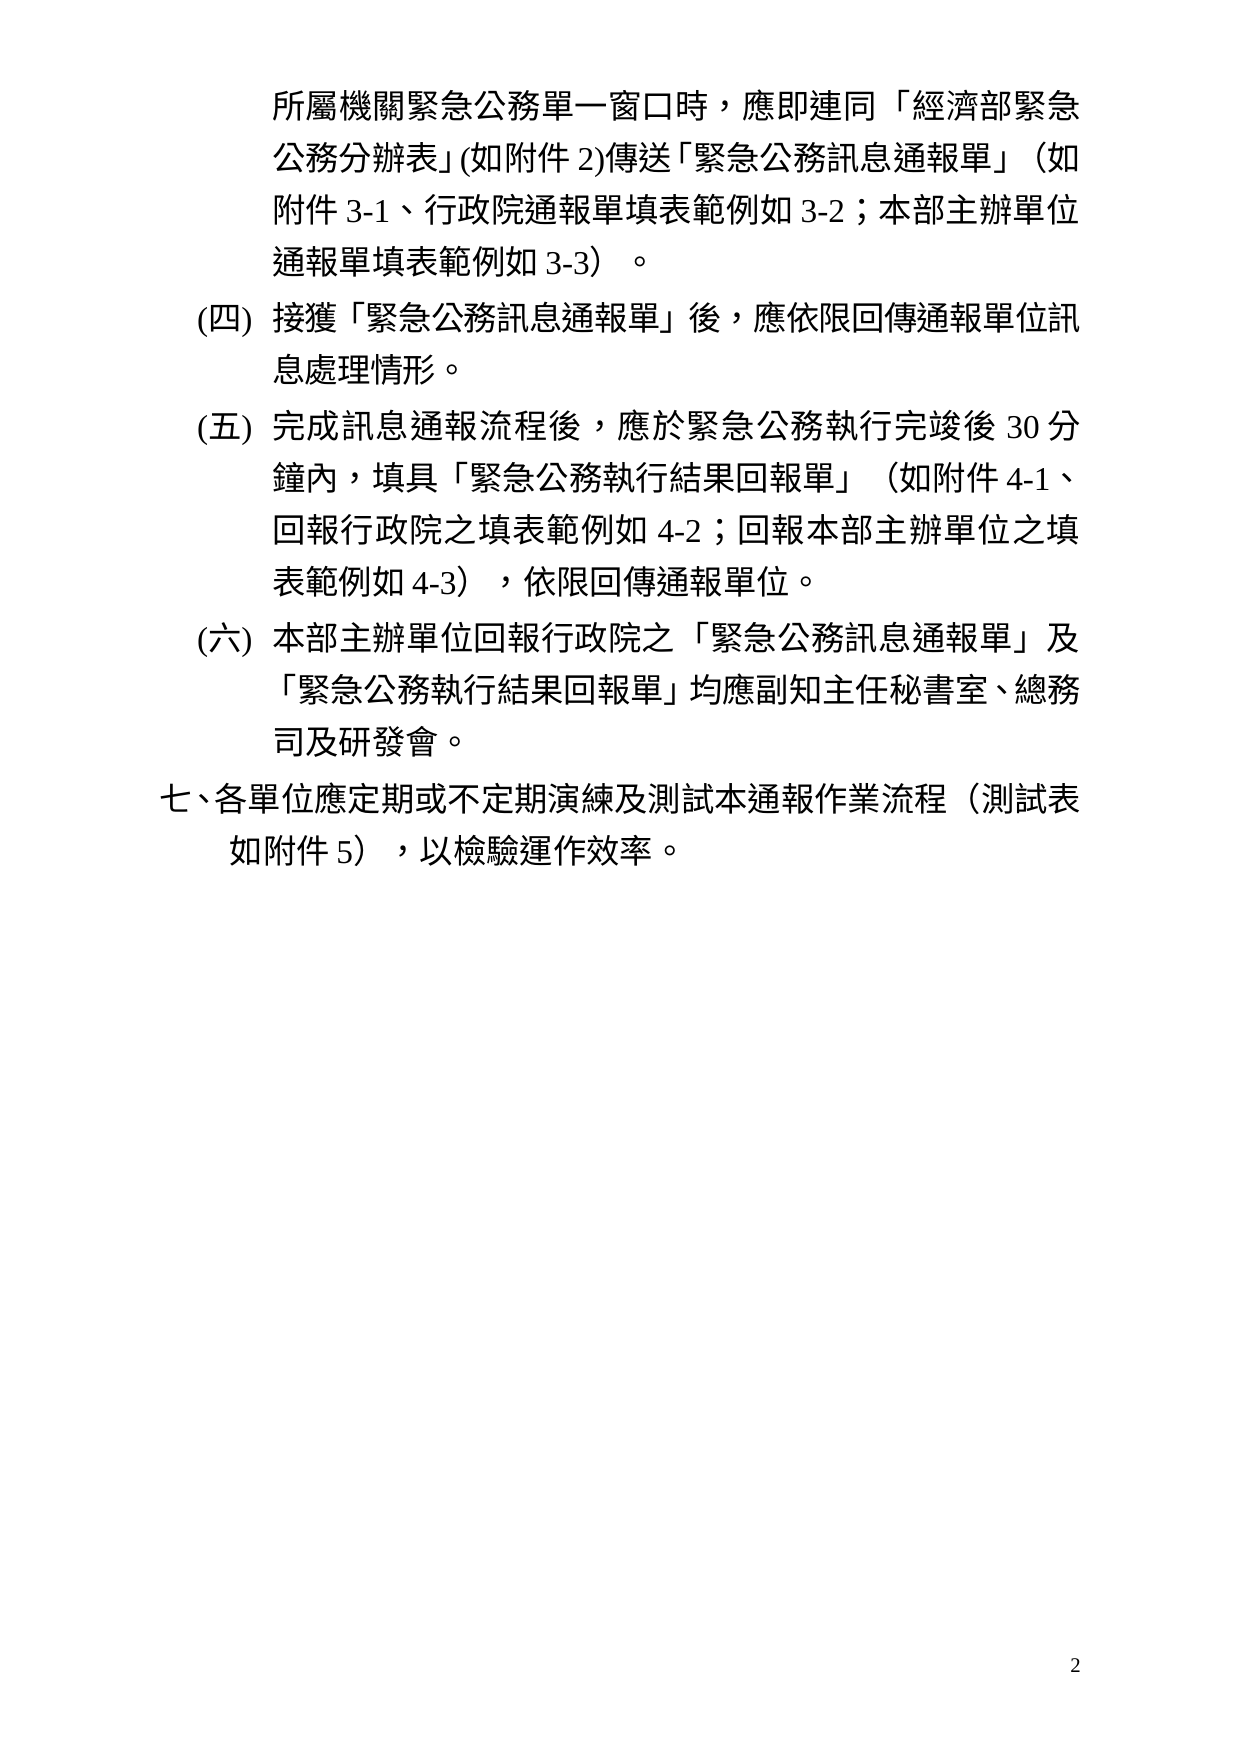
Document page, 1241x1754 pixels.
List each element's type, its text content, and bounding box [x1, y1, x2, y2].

list 完成訊息通報流程後，應於緊急公務執行完竣後30分鐘內，填具「緊急公務執行結果回報單」（如附件4-1、回報行政院之填表範例如4-2；回報本部主辦單位之填表範例如4-3），依限回傳通報單位。 [197, 396, 1081, 605]
list 接獲「緊急公務訊息通報單」後，應依限回傳通報單位訊息處理情形。 [197, 288, 1081, 393]
text 七、各單位應定期或不定期演練及測試本通報作業流程（測試表如附件5），以檢驗運作效率。 [159, 770, 1081, 874]
list 本部主辦單位回報行政院之「緊急公務訊息通報單」及「緊急公務執行結果回報單」均應副知主任秘書室、總務司及研發會。 [197, 608, 1081, 765]
list 所屬機關緊急公務單一窗口時，應即連同「經濟部緊急公務分辦表」(如附件2)傳送「緊急公務訊息通報單」（如附件3-1、行政院通報單填表範例如3-2；本部主辦單位通報單填表範例如3-3）。 [197, 76, 1081, 285]
